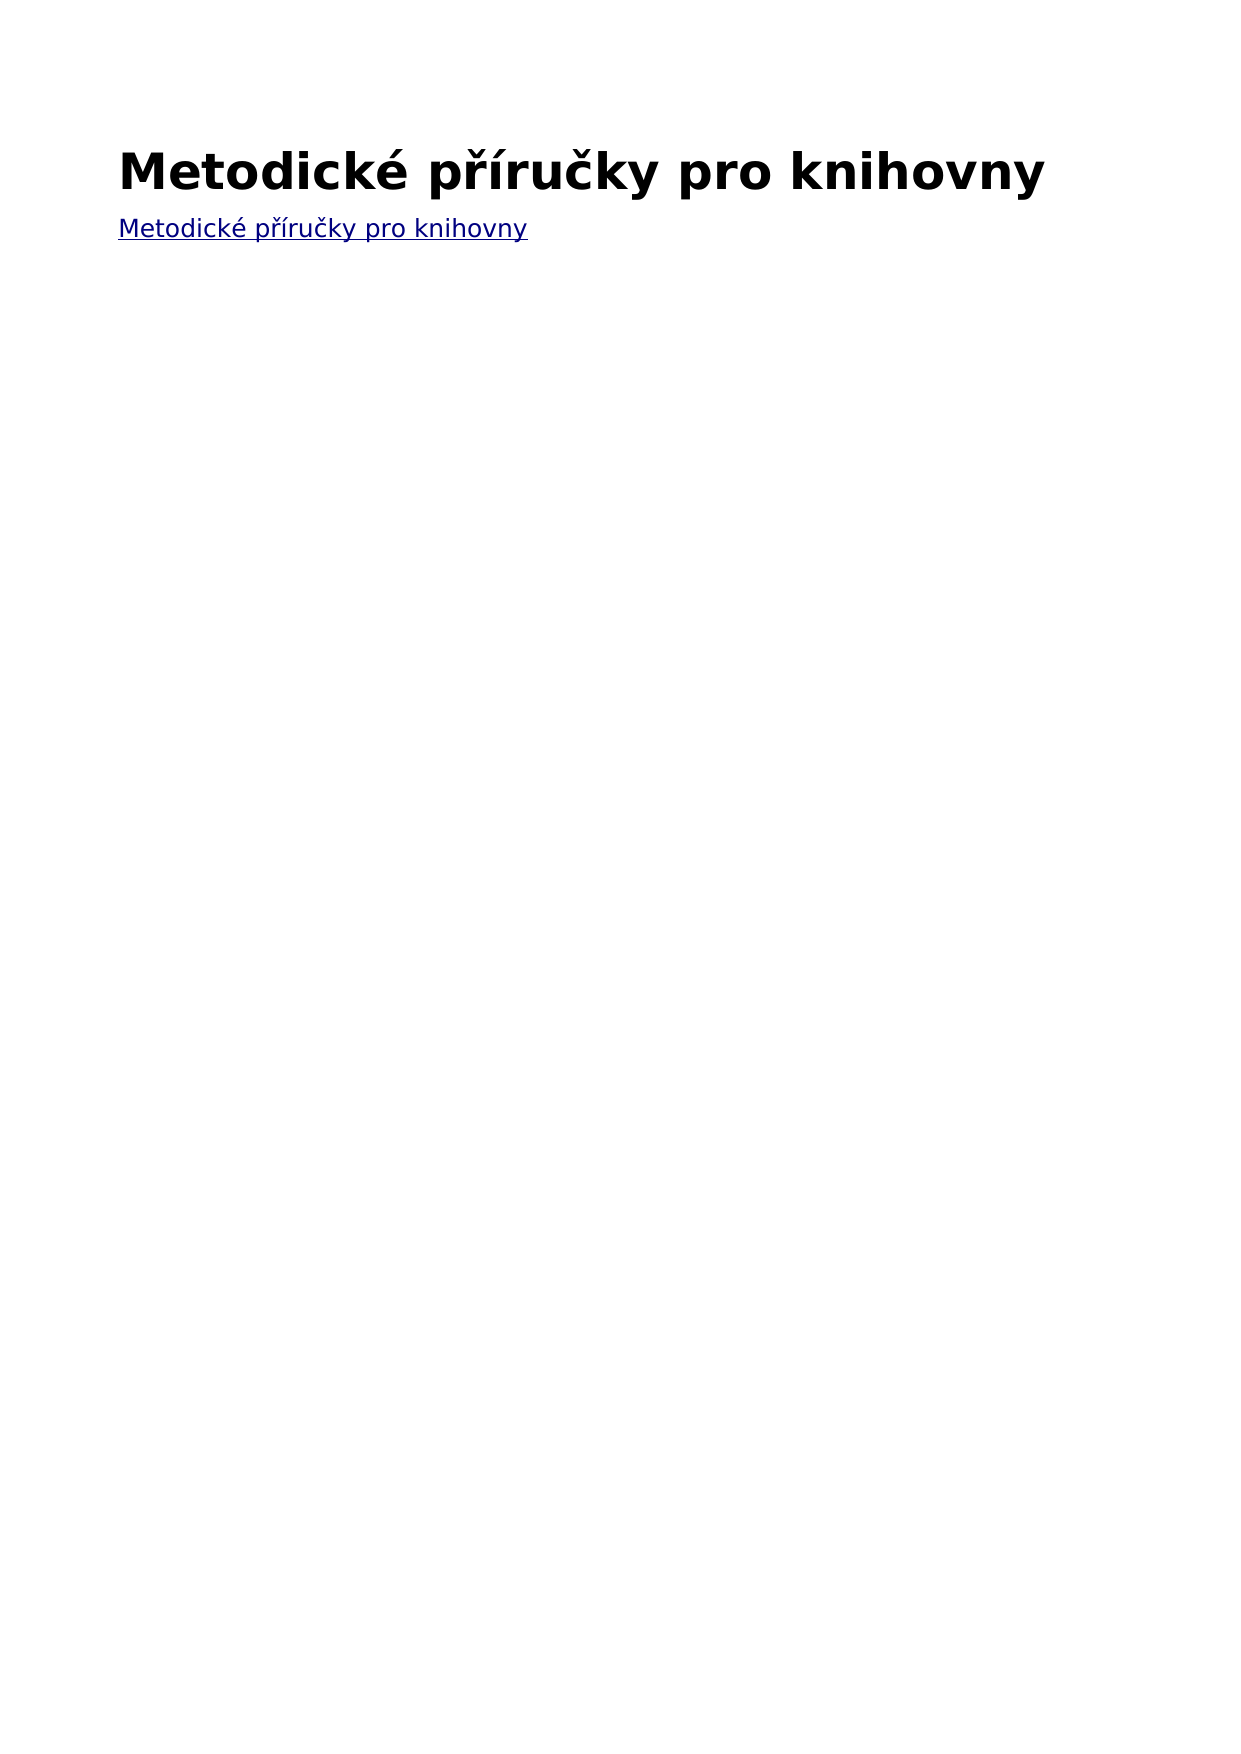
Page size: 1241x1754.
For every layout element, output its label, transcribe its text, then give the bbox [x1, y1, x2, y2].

text Metodické příručky pro knihovny [118, 214, 1122, 243]
subtitle Metodické příručky pro knihovny [118, 143, 1122, 201]
